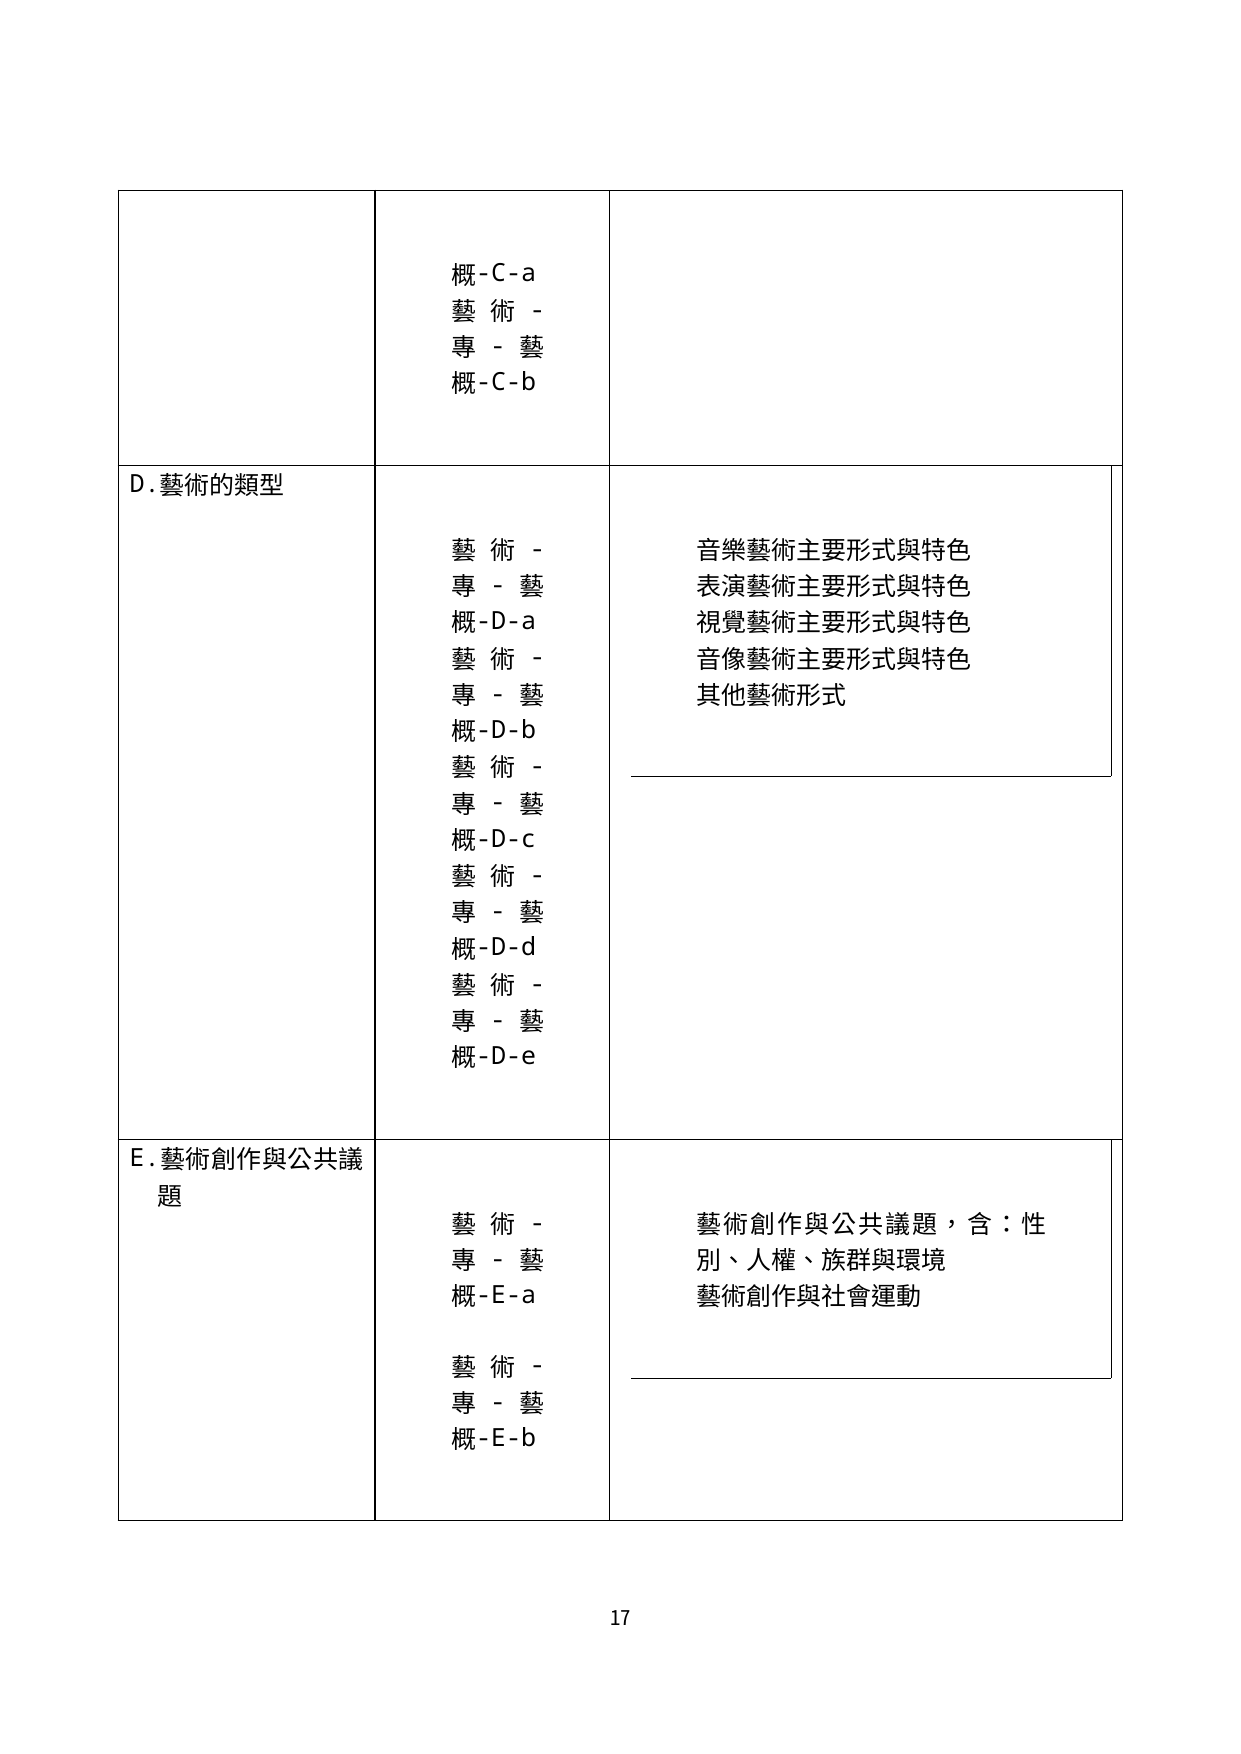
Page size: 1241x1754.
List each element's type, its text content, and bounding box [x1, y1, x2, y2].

table_cell 藝術-專-藝概-E-a 藝術-專-藝概-E-b [376, 1140, 609, 1520]
table_cell [610, 191, 620, 465]
table_cell [610, 1140, 620, 1520]
table_cell E.藝術創作與公共議題 [119, 1140, 374, 1520]
table_cell 藝術創作與公共議題，含：性別、人權、族群與環境 藝術創作與社會運動 [620, 1140, 1122, 1520]
table_cell 藝術-專-藝概-D-a 藝術-專-藝概-D-b 藝術-專-藝概-D-c 藝術-專-藝概-D-d 藝術-專-藝概-D-e [376, 466, 609, 1139]
table_cell 音樂藝術主要形式與特色 表演藝術主要形式與特色 視覺藝術主要形式與特色 音像藝術主要形式與特色 其他藝術形式 [620, 466, 1122, 1139]
table_cell [119, 191, 374, 465]
table_cell D.藝術的類型 [119, 466, 374, 1139]
table_cell 概-C-a 藝術-專-藝概-C-b [376, 191, 609, 465]
table_cell [610, 466, 620, 1139]
table_cell [620, 191, 1122, 465]
